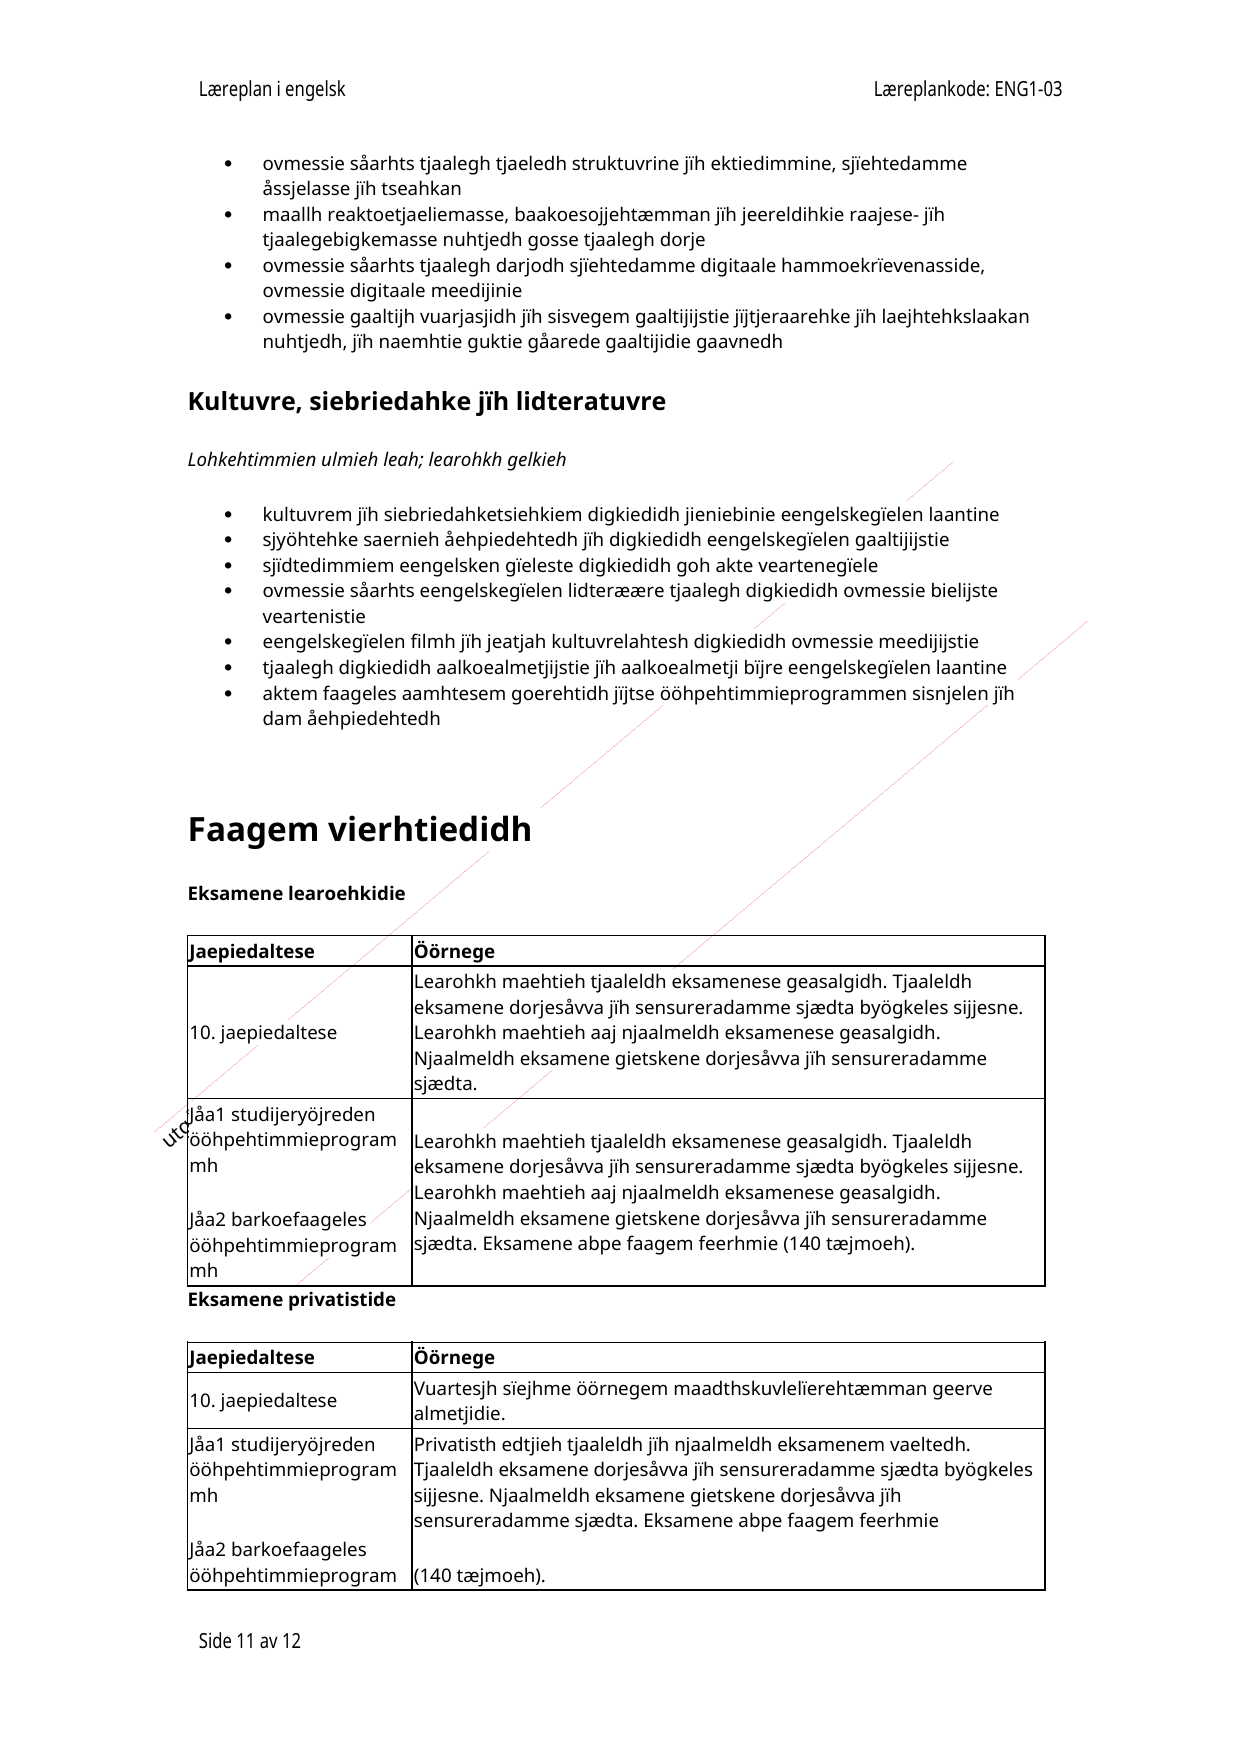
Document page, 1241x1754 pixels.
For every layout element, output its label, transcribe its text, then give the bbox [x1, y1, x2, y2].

list aktem faageles aamhtesem goerehtidh jïjtse ööhpehtimmieprogrammen sisnjelen jïh dam åehpiedehtedh [634, 705, 986, 731]
list ovmessie gaaltijh vuarjasjidh jïh sisvegem gaaltijijstie jïjtjeraarehke jïh laejhtehkslaakan nuhtjedh, jïh naemhtie guktie gåarede gaaltijidie gaavnedh [783, 303, 1053, 354]
subtitle Kultuvre, siebriedahke jïh lidteratuvre [667, 383, 1053, 417]
subtitle Faagem vierhtiedidh [541, 760, 920, 851]
list maallh reaktoetjaeliemasse, baakoesojjehtæmman jïh jeereldihkie raajese- jïh tjaalegebigkemasse nuhtjedh gosse tjaalegh dorje [706, 201, 1053, 252]
table_cell 10. jaepiedaltese [188, 1373, 411, 1428]
table_cell Learohkh maehtieh tjaaleldh eksamenese geasalgidh. Tjaaleldh eksamene dorjesåvva jïh sensureradamme sjædta byögkeles sijjesne. Learohkh maehtieh aaj njaalmeldh eksamenese geasalgidh. Njaalmeldh eksamene gietskene dorjesåvva jïh sensureradamme sjædta. Eksamene abpe faagem feerhmie (140 tæjmoeh). [413, 1099, 1044, 1285]
list sjyöhtehke saernieh åehpiedehtedh jïh digkiedidh eengelskegïelen gaaltijijstie [950, 527, 1053, 552]
text Eksamene learoehkidie [406, 880, 453, 906]
list aktem faageles aamhtesem goerehtidh jïjtse ööhpehtimmieprogrammen sisnjelen jïh dam åehpiedehtedh [441, 705, 661, 731]
list aktem faageles aamhtesem goerehtidh jïjtse ööhpehtimmieprogrammen sisnjelen jïh dam åehpiedehtedh [958, 680, 1053, 731]
text Lohkehtimmien ulmieh leah; learohkh gelkieh [574, 447, 1053, 472]
list sjïdtedimmiem eengelsken gïeleste digkiedidh goh akte veartenegïele [878, 552, 1053, 578]
list ovmessie såarhts tjaalegh tjaeledh struktuvrine jïh ektiedimmine, sjïehtedamme åssjelasse jïh tseahkan [462, 150, 1053, 201]
list ovmessie såarhts eengelskegïelen lidteræære tjaalegh digkiedidh ovmessie bielijste veartenistie [755, 578, 1053, 629]
subtitle Faagem vierhtiedidh [541, 760, 596, 806]
subtitle Faagem vierhtiedidh [815, 760, 1053, 851]
list eengelskegïelen filmh jïh jeatjah kultuvrelahtesh digkiedidh ovmessie meedijijstie [979, 629, 1053, 654]
list ovmessie såarhts tjaalegh darjodh sjïehtedamme digitaale hammoekrïevenasside, ovmessie digitaale meedijinie [522, 252, 1053, 303]
text Eksamene learoehkidie [425, 880, 777, 906]
list ovmessie såarhts eengelskegïelen lidteræære tjaalegh digkiedidh ovmessie bielijste veartenistie [366, 603, 783, 629]
table_cell [290, 967, 411, 1019]
table_cell 10. jaepiedaltese [188, 967, 349, 1098]
table_cell [196, 1045, 411, 1098]
list ovmessie såarhts eengelskegïelen lidteræære tjaalegh digkiedidh ovmessie bielijste veartenistie [225, 578, 263, 629]
text Eksamene privatistide [396, 1287, 1053, 1312]
text Eksamene learoehkidie [749, 880, 1053, 906]
